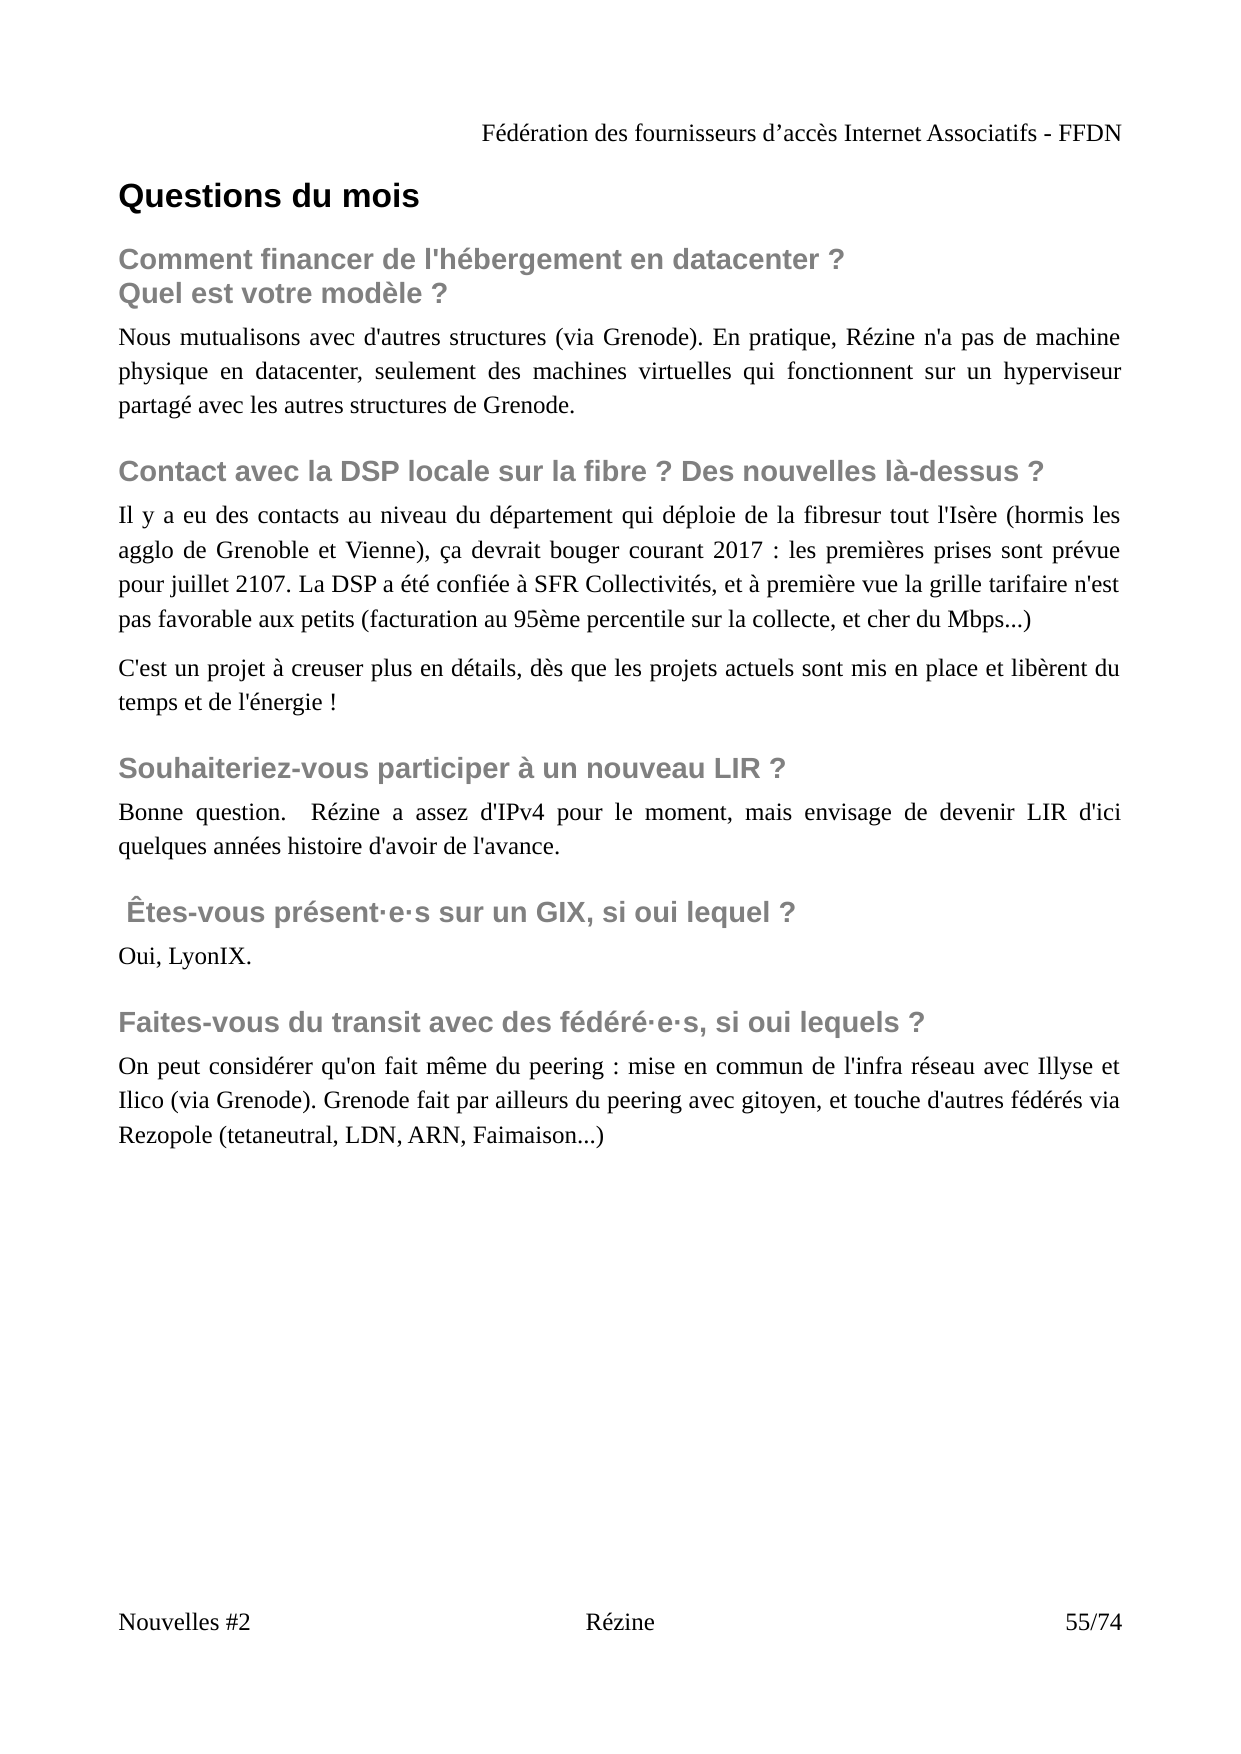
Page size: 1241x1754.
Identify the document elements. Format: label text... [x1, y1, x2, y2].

text C'est un projet à creuser plus en détails, dès que les projets actuels sont mis en place et libèrent du temps et de l'énergie ! [118, 653, 1122, 716]
text Bonne question. Rézine a assez d'IPv4 pour le moment, mais envisage de devenir LIR d'ici quelques années histoire d'avoir de l'avance. [118, 797, 1122, 860]
subtitle Comment financer de l'hébergement en datacenter ? Quel est votre modèle ? [118, 242, 1122, 309]
subtitle Questions du mois [118, 176, 1122, 215]
text Il y a eu des contacts au niveau du département qui déploie de la fibresur tout l'Isère (hormis les agglo de Grenoble et Vienne), ça devrait bouger courant 2017 : les premières prises sont prévue pour juillet 2107. La DSP a été confiée à SFR Collectivités, et à première vue la grille tarifaire n'est pas favorable aux petits (facturation au 95ème percentile sur la collecte, et cher du Mbps...) [118, 500, 1122, 632]
subtitle Faites-vous du transit avec des fédéré·e·s, si oui lequels ? [118, 1005, 1122, 1038]
subtitle Souhaiteriez-vous participer à un nouveau LIR ? [118, 751, 1122, 784]
text On peut considérer qu'on fait même du peering : mise en commun de l'infra réseau avec Illyse et Ilico (via Grenode). Grenode fait par ailleurs du peering avec gitoyen, et touche d'autres fédérés via Rezopole (tetaneutral, LDN, ARN, Faimaison...) [118, 1051, 1122, 1148]
subtitle Êtes-vous présent·e·s sur un GIX, si oui lequel ? [118, 895, 1122, 929]
subtitle Contact avec la DSP locale sur la fibre ? Des nouvelles là-dessus ? [118, 454, 1122, 488]
text Nous mutualisons avec d'autres structures (via Grenode). En pratique, Rézine n'a pas de machine physique en datacenter, seulement des machines virtuelles qui fonctionnent sur un hyperviseur partagé avec les autres structures de Grenode. [118, 322, 1122, 419]
text Oui, LyonIX. [118, 941, 1122, 970]
